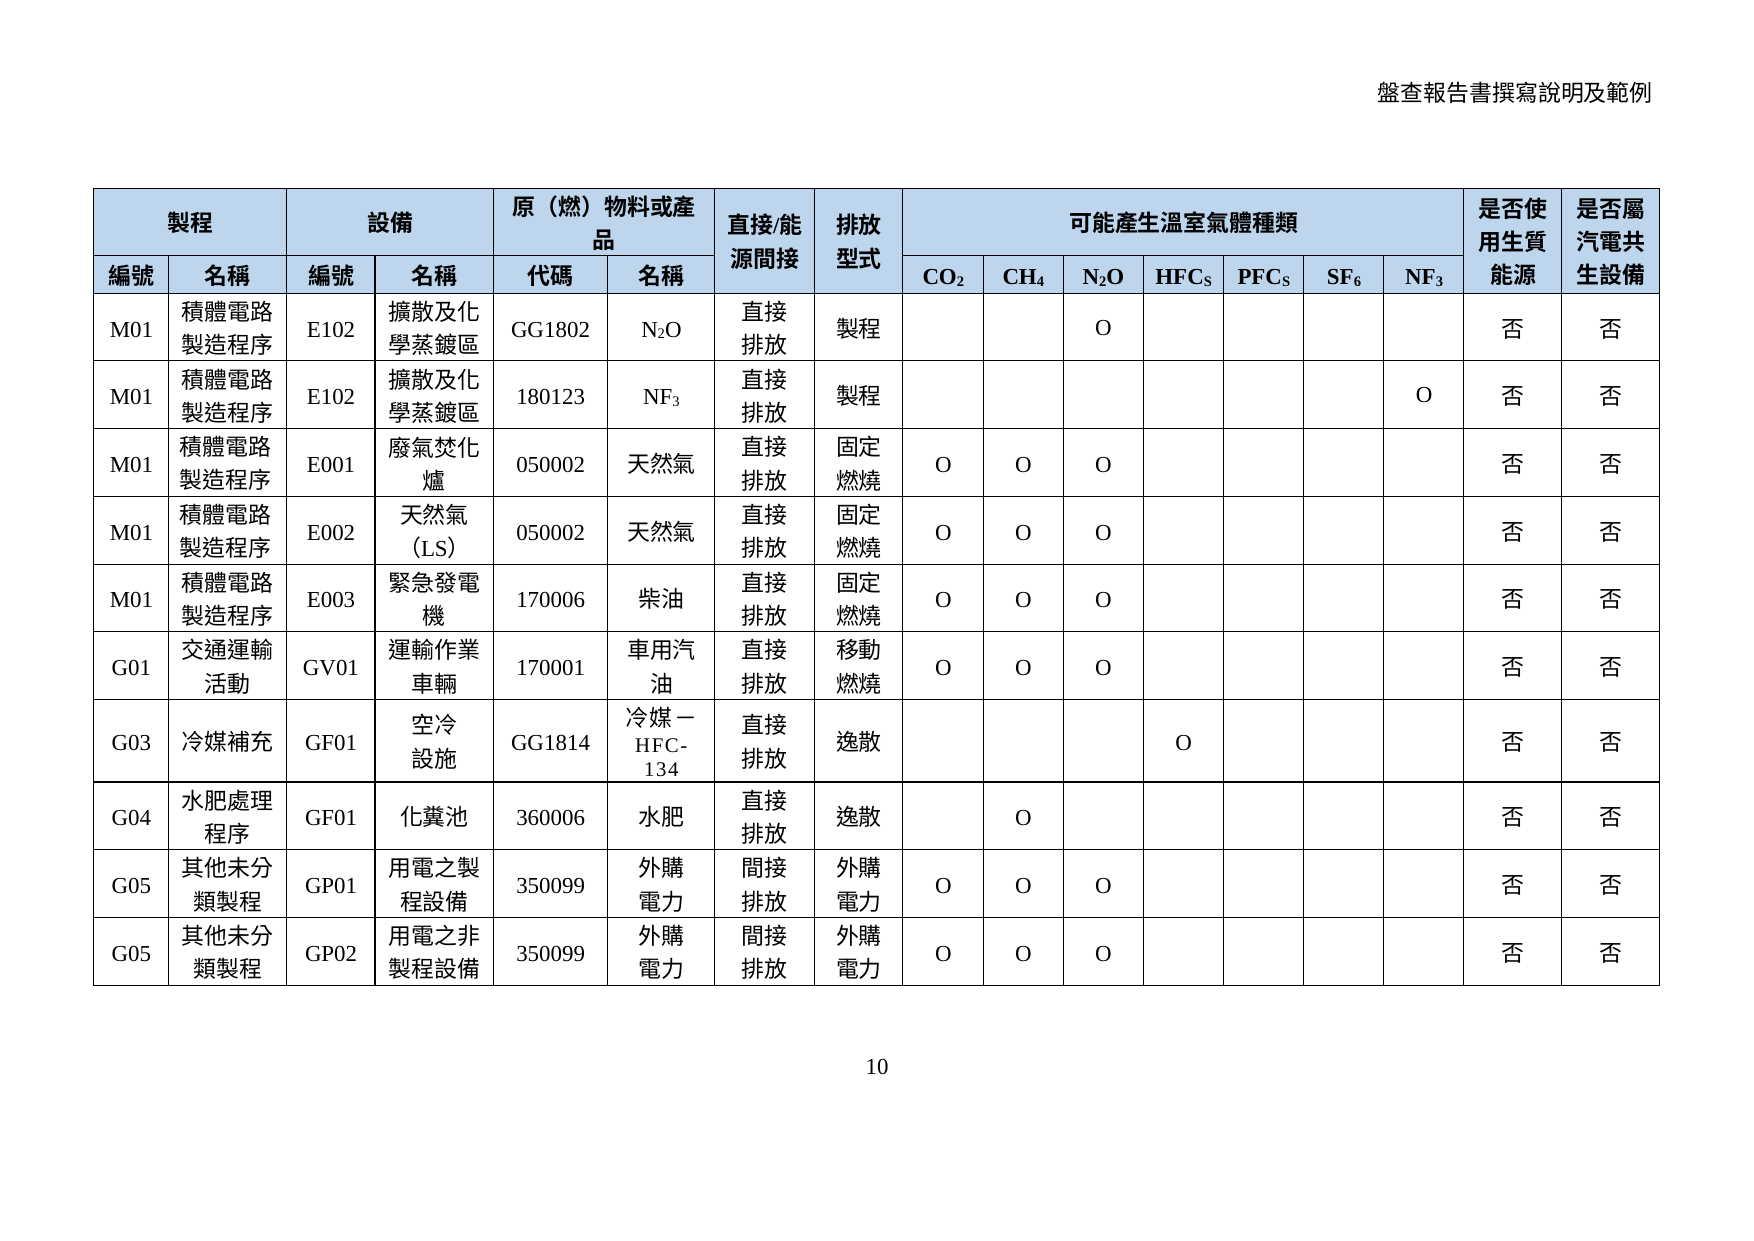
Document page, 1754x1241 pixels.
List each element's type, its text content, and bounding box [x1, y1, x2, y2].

table_cell [984, 294, 1063, 360]
table_cell CH4 [984, 256, 1063, 293]
table_cell 否 [1464, 361, 1561, 428]
table_cell 外購 電力 [608, 850, 714, 917]
table_cell 050002 [494, 429, 607, 496]
table_cell PFCS [1224, 256, 1303, 293]
table_cell GP01 [287, 850, 374, 917]
table_cell [1304, 565, 1383, 631]
table_cell 直接 排放 [715, 429, 814, 496]
table_header 設備 [287, 189, 493, 255]
table_cell 水肥 [608, 783, 714, 849]
table_cell 外購電力 [815, 850, 902, 917]
table_cell G01 [94, 632, 168, 699]
table_cell [903, 361, 983, 428]
table_header 排放型式 [815, 189, 902, 293]
table_cell G05 [94, 918, 168, 984]
table_cell 直接 排放 [715, 361, 814, 428]
table_header 可能產生溫室氣體種類 [903, 189, 1463, 255]
table_cell O [984, 918, 1063, 984]
table_cell G04 [94, 783, 168, 849]
table_cell 170001 [494, 632, 607, 699]
table_cell 直接 排放 [715, 565, 814, 631]
table_cell [1224, 565, 1303, 631]
table_cell GP02 [287, 918, 374, 984]
table_cell [903, 294, 983, 360]
table_cell [1064, 361, 1143, 428]
table_cell [1304, 850, 1383, 917]
table_cell 否 [1464, 850, 1561, 917]
table_cell GF01 [287, 783, 374, 849]
table_cell 天然氣 [608, 497, 714, 563]
table_cell O [1064, 850, 1143, 917]
table_cell 車用汽油 [608, 632, 714, 699]
table_cell [984, 700, 1063, 781]
table_cell [1304, 361, 1383, 428]
table_cell 交通運輸活動 [169, 632, 286, 699]
table_cell 用電之製程設備 [376, 850, 493, 917]
table_cell E001 [287, 429, 374, 496]
table_cell 代碼 [494, 256, 607, 293]
table_cell 逸散 [815, 700, 902, 781]
table_cell NF3 [1384, 256, 1463, 293]
table_cell 天然氣 [608, 429, 714, 496]
table_cell [903, 700, 983, 781]
table_cell [1224, 429, 1303, 496]
table_cell 否 [1562, 565, 1659, 631]
table_cell [1224, 632, 1303, 699]
table_cell 化糞池 [376, 783, 493, 849]
table_cell O [984, 497, 1063, 563]
table_cell [1304, 294, 1383, 360]
table_cell 直接 排放 [715, 497, 814, 563]
table_cell [1144, 361, 1223, 428]
table_cell O [1064, 565, 1143, 631]
table_cell 冷媒補充 [169, 700, 286, 781]
table_cell NF3 [608, 361, 714, 428]
table_cell [1144, 850, 1223, 917]
table_cell [1384, 632, 1463, 699]
table_cell 直接 排放 [715, 700, 814, 781]
table_cell 用電之非製程設備 [376, 918, 493, 984]
table_cell 否 [1562, 783, 1659, 849]
table_cell [1384, 783, 1463, 849]
table_cell [1144, 294, 1223, 360]
table_cell [1224, 850, 1303, 917]
table_cell 否 [1464, 565, 1561, 631]
table_cell [1224, 918, 1303, 984]
table_header 製程 [94, 189, 286, 255]
table_cell 350099 [494, 918, 607, 984]
table_cell O [903, 429, 983, 496]
table_cell N2O [1064, 256, 1143, 293]
table_cell [1304, 429, 1383, 496]
table_cell 外購電力 [815, 918, 902, 984]
table_header 是否屬汽電共生設備 [1562, 189, 1659, 293]
table_cell [1224, 361, 1303, 428]
table_cell 天然氣（LS） [376, 497, 493, 563]
table_cell 製程 [815, 294, 902, 360]
table_cell O [1064, 497, 1143, 563]
table_cell O [903, 565, 983, 631]
table_cell 180123 [494, 361, 607, 428]
table_cell 編號 [94, 256, 168, 293]
table_cell 050002 [494, 497, 607, 563]
table_cell M01 [94, 429, 168, 496]
table_cell 否 [1562, 361, 1659, 428]
table_cell 否 [1464, 918, 1561, 984]
table_cell 否 [1562, 632, 1659, 699]
table_cell M01 [94, 565, 168, 631]
table_cell E102 [287, 361, 374, 428]
table_cell N2O [608, 294, 714, 360]
table_cell 移動 燃燒 [815, 632, 902, 699]
table_cell 否 [1562, 497, 1659, 563]
table_cell [1144, 632, 1223, 699]
table_cell 否 [1562, 294, 1659, 360]
table_cell [1384, 429, 1463, 496]
table_cell 否 [1562, 918, 1659, 984]
table_cell 積體電路製造程序 [169, 429, 286, 496]
table_cell O [903, 632, 983, 699]
table_cell G03 [94, 700, 168, 781]
table_cell 350099 [494, 850, 607, 917]
table_cell 編號 [287, 256, 374, 293]
table_cell O [903, 497, 983, 563]
table_cell E102 [287, 294, 374, 360]
table_cell [1384, 700, 1463, 781]
table_cell 名稱 [608, 256, 714, 293]
table_cell O [1064, 918, 1143, 984]
table_cell [1224, 294, 1303, 360]
table_cell O [1064, 632, 1143, 699]
table_cell [1224, 497, 1303, 563]
table_cell [1304, 632, 1383, 699]
table_cell [1304, 918, 1383, 984]
table_cell M01 [94, 294, 168, 360]
table_cell [1304, 783, 1383, 849]
table_cell 否 [1562, 700, 1659, 781]
table_cell 否 [1464, 294, 1561, 360]
table_cell 否 [1464, 632, 1561, 699]
table_cell 積體電路製造程序 [169, 361, 286, 428]
table_cell 否 [1464, 497, 1561, 563]
table_cell 外購 電力 [608, 918, 714, 984]
table_cell GG1814 [494, 700, 607, 781]
table_cell E003 [287, 565, 374, 631]
table_cell 擴散及化學蒸鍍區 [376, 361, 493, 428]
table_cell [1304, 497, 1383, 563]
table_cell 否 [1562, 429, 1659, 496]
table_cell 間接 排放 [715, 918, 814, 984]
table_cell [1384, 918, 1463, 984]
table_cell [1384, 294, 1463, 360]
table_cell 製程 [815, 361, 902, 428]
table_cell [984, 361, 1063, 428]
table_cell [1384, 497, 1463, 563]
table_cell 其他未分類製程 [169, 850, 286, 917]
table_cell 名稱 [169, 256, 286, 293]
table_cell 積體電路製造程序 [169, 497, 286, 563]
table_cell O [903, 850, 983, 917]
table_cell 名稱 [376, 256, 493, 293]
table_cell [1224, 783, 1303, 849]
table_cell M01 [94, 361, 168, 428]
table_cell SF6 [1304, 256, 1383, 293]
table_cell 水肥處理程序 [169, 783, 286, 849]
table_cell O [984, 632, 1063, 699]
table_cell [903, 783, 983, 849]
table_cell 固定燃燒 [815, 565, 902, 631]
table_cell O [1064, 294, 1143, 360]
table_header 直接/能源間接 [715, 189, 814, 293]
table_cell 360006 [494, 783, 607, 849]
table_cell 逸散 [815, 783, 902, 849]
table_cell M01 [94, 497, 168, 563]
table_cell GV01 [287, 632, 374, 699]
table_cell [1304, 700, 1383, 781]
table_cell O [984, 850, 1063, 917]
table_cell O [1064, 429, 1143, 496]
table_header 是否使用生質能源 [1464, 189, 1561, 293]
table_cell 直接 排放 [715, 632, 814, 699]
table_cell O [984, 565, 1063, 631]
table_cell 其他未分類製程 [169, 918, 286, 984]
table_cell [1144, 918, 1223, 984]
table_cell 廢氣焚化爐 [376, 429, 493, 496]
table_cell [1144, 783, 1223, 849]
table_cell O [984, 783, 1063, 849]
table_cell 冷媒－HFC-134 [608, 700, 714, 781]
table_cell 否 [1464, 700, 1561, 781]
table_cell 緊急發電機 [376, 565, 493, 631]
table_cell 固定燃燒 [815, 497, 902, 563]
table_cell HFCS [1144, 256, 1223, 293]
table_cell 否 [1464, 783, 1561, 849]
table_cell 柴油 [608, 565, 714, 631]
table_cell CO2 [903, 256, 983, 293]
table_cell [1064, 700, 1143, 781]
table_cell 空冷 設施 [376, 700, 493, 781]
table_header 原（燃）物料或產品 [494, 189, 714, 255]
table_cell E002 [287, 497, 374, 563]
table_cell 直接 排放 [715, 294, 814, 360]
table_cell G05 [94, 850, 168, 917]
table_cell [1144, 565, 1223, 631]
table_cell 積體電路製造程序 [169, 294, 286, 360]
table_cell [1384, 565, 1463, 631]
table_cell 運輸作業車輛 [376, 632, 493, 699]
table_cell [1224, 700, 1303, 781]
table_cell [1384, 850, 1463, 917]
table_cell 固定燃燒 [815, 429, 902, 496]
table_cell [1064, 783, 1143, 849]
table_cell 積體電路製造程序 [169, 565, 286, 631]
table_cell O [1144, 700, 1223, 781]
table_cell [1144, 429, 1223, 496]
table_cell 否 [1464, 429, 1561, 496]
table_cell O [1384, 361, 1463, 428]
table_cell O [903, 918, 983, 984]
table_cell GG1802 [494, 294, 607, 360]
table_cell 直接 排放 [715, 783, 814, 849]
table_cell GF01 [287, 700, 374, 781]
table_cell 否 [1562, 850, 1659, 917]
table_cell 170006 [494, 565, 607, 631]
table_cell [1144, 497, 1223, 563]
table_cell 擴散及化學蒸鍍區 [376, 294, 493, 360]
table_cell 間接 排放 [715, 850, 814, 917]
table_cell O [984, 429, 1063, 496]
